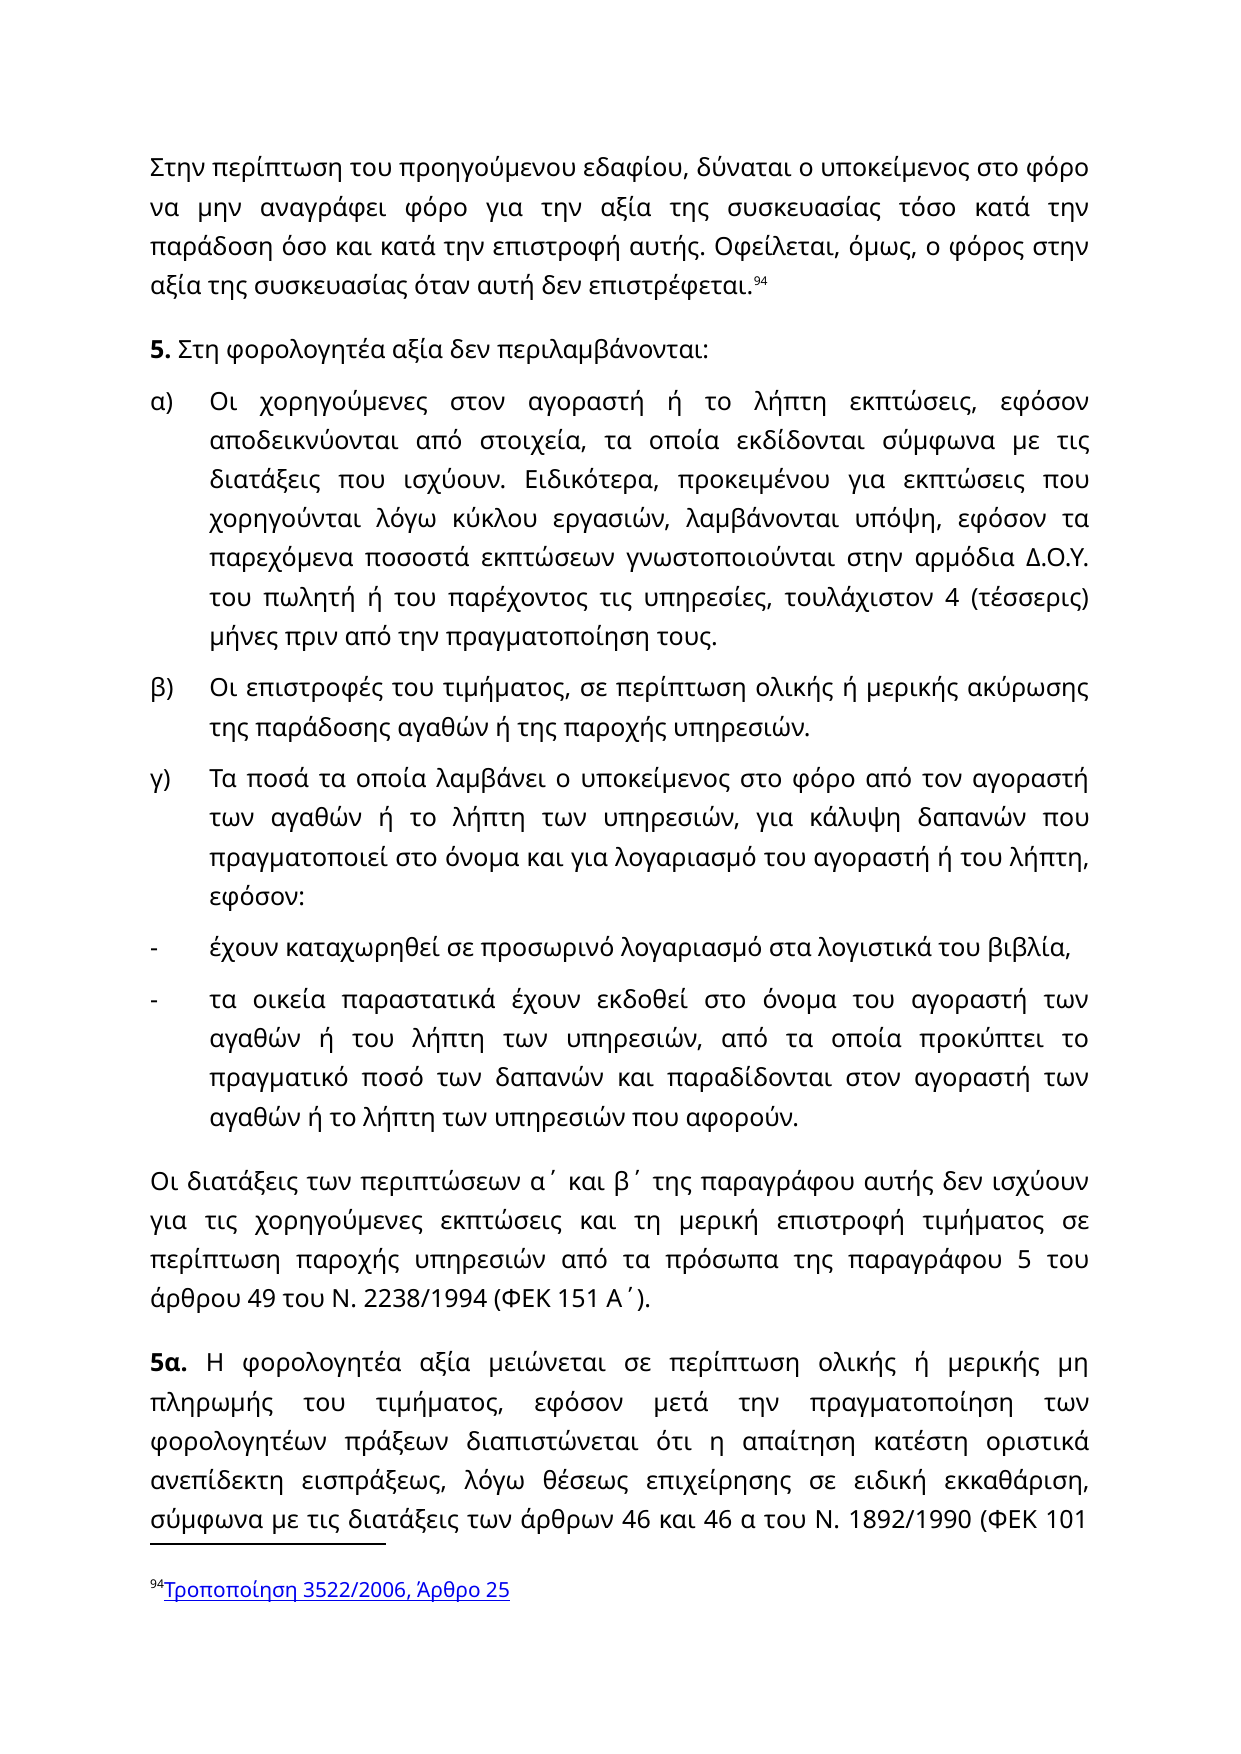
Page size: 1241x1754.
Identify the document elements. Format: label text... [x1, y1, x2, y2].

list - τα οικεία παραστατικά έχουν εκδοθεί στο όνομα του αγοραστή των αγαθών ή του λήπτη των υπηρεσιών, από τα οποία προκύπτει το πραγματικό ποσό των δαπανών και παραδίδονται στον αγοραστή των αγαθών ή το λήπτη των υπηρεσιών που αφορούν. [150, 982, 1090, 1133]
text Οι διατάξεις των περιπτώσεων α΄ και β΄ της παραγράφου αυτής δεν ισχύουν για τις χορηγούμενες εκπτώσεις και τη μερική επιστροφή τιμήματος σε περίπτωση παροχής υπηρεσιών από τα πρόσωπα της παραγράφου 5 του άρθρου 49 του Ν. 2238/1994 (ΦΕΚ 151 Α΄). [150, 1163, 1090, 1315]
text Στην περίπτωση του προηγούμενου εδαφίου, δύναται ο υποκείμενος στο φόρο να μην αναγράφει φόρο για την αξία της συσκευασίας τόσο κατά την παράδοση όσο και κατά την επιστροφή αυτής. Οφείλεται, όμως, ο φόρος στην αξία της συσκευασίας όταν αυτή δεν επιστρέφεται. [150, 150, 1090, 302]
text 5α. Η φορολογητέα αξία μειώνεται σε περίπτωση ολικής ή μερικής μη πληρωμής του τιμήματος, εφόσον μετά την πραγματοποίηση των φορολογητέων πράξεων διαπιστώνεται ότι η απαίτηση κατέστη οριστικά ανεπίδεκτη εισπράξεως, λόγω θέσεως επιχείρησης σε ειδική εκκαθάριση, σύμφωνα με τις διατάξεις των άρθρων 46 και 46 α του Ν. 1892/1990 (ΦΕΚ 101 [150, 1345, 1090, 1536]
text 5. Στη φορολογητέα αξία δεν περιλαμβάνονται: [150, 332, 1090, 366]
list β) Οι επιστροφές του τιμήματος, σε περίπτωση ολικής ή μερικής ακύρωσης της παράδοσης αγαθών ή της παροχής υπηρεσιών. [150, 670, 1090, 743]
list γ) Τα ποσά τα οποία λαμβάνει ο υποκείμενος στο φόρο από τον αγοραστή των αγαθών ή το λήπτη των υπηρεσιών, για κάλυψη δαπανών που πραγματοποιεί στο όνομα και για λογαριασμό του αγοραστή ή του λήπτη, εφόσον: [150, 761, 1090, 912]
text Τροποποίηση 3522/2006, Άρθρο 25 [150, 1576, 1090, 1604]
list α) Οι χορηγούμενες στον αγοραστή ή το λήπτη εκπτώσεις, εφόσον αποδεικνύονται από στοιχεία, τα οποία εκδίδονται σύμφωνα με τις διατάξεις που ισχύουν. Ειδικότερα, προκειμένου για εκπτώσεις που χορηγούνται λόγω κύκλου εργασιών, λαμβάνονται υπόψη, εφόσον τα παρεχόμενα ποσοστά εκπτώσεων γνωστοποιούνται στην αρμόδια Δ.Ο.Υ. του πωλητή ή του παρέχοντος τις υπηρεσίες, τουλάχιστον 4 (τέσσερις) μήνες πριν από την πραγματοποίηση τους. [150, 383, 1090, 652]
list - έχουν καταχωρηθεί σε προσωρινό λογαριασμό στα λογιστικά του βιβλία, [150, 930, 1090, 964]
